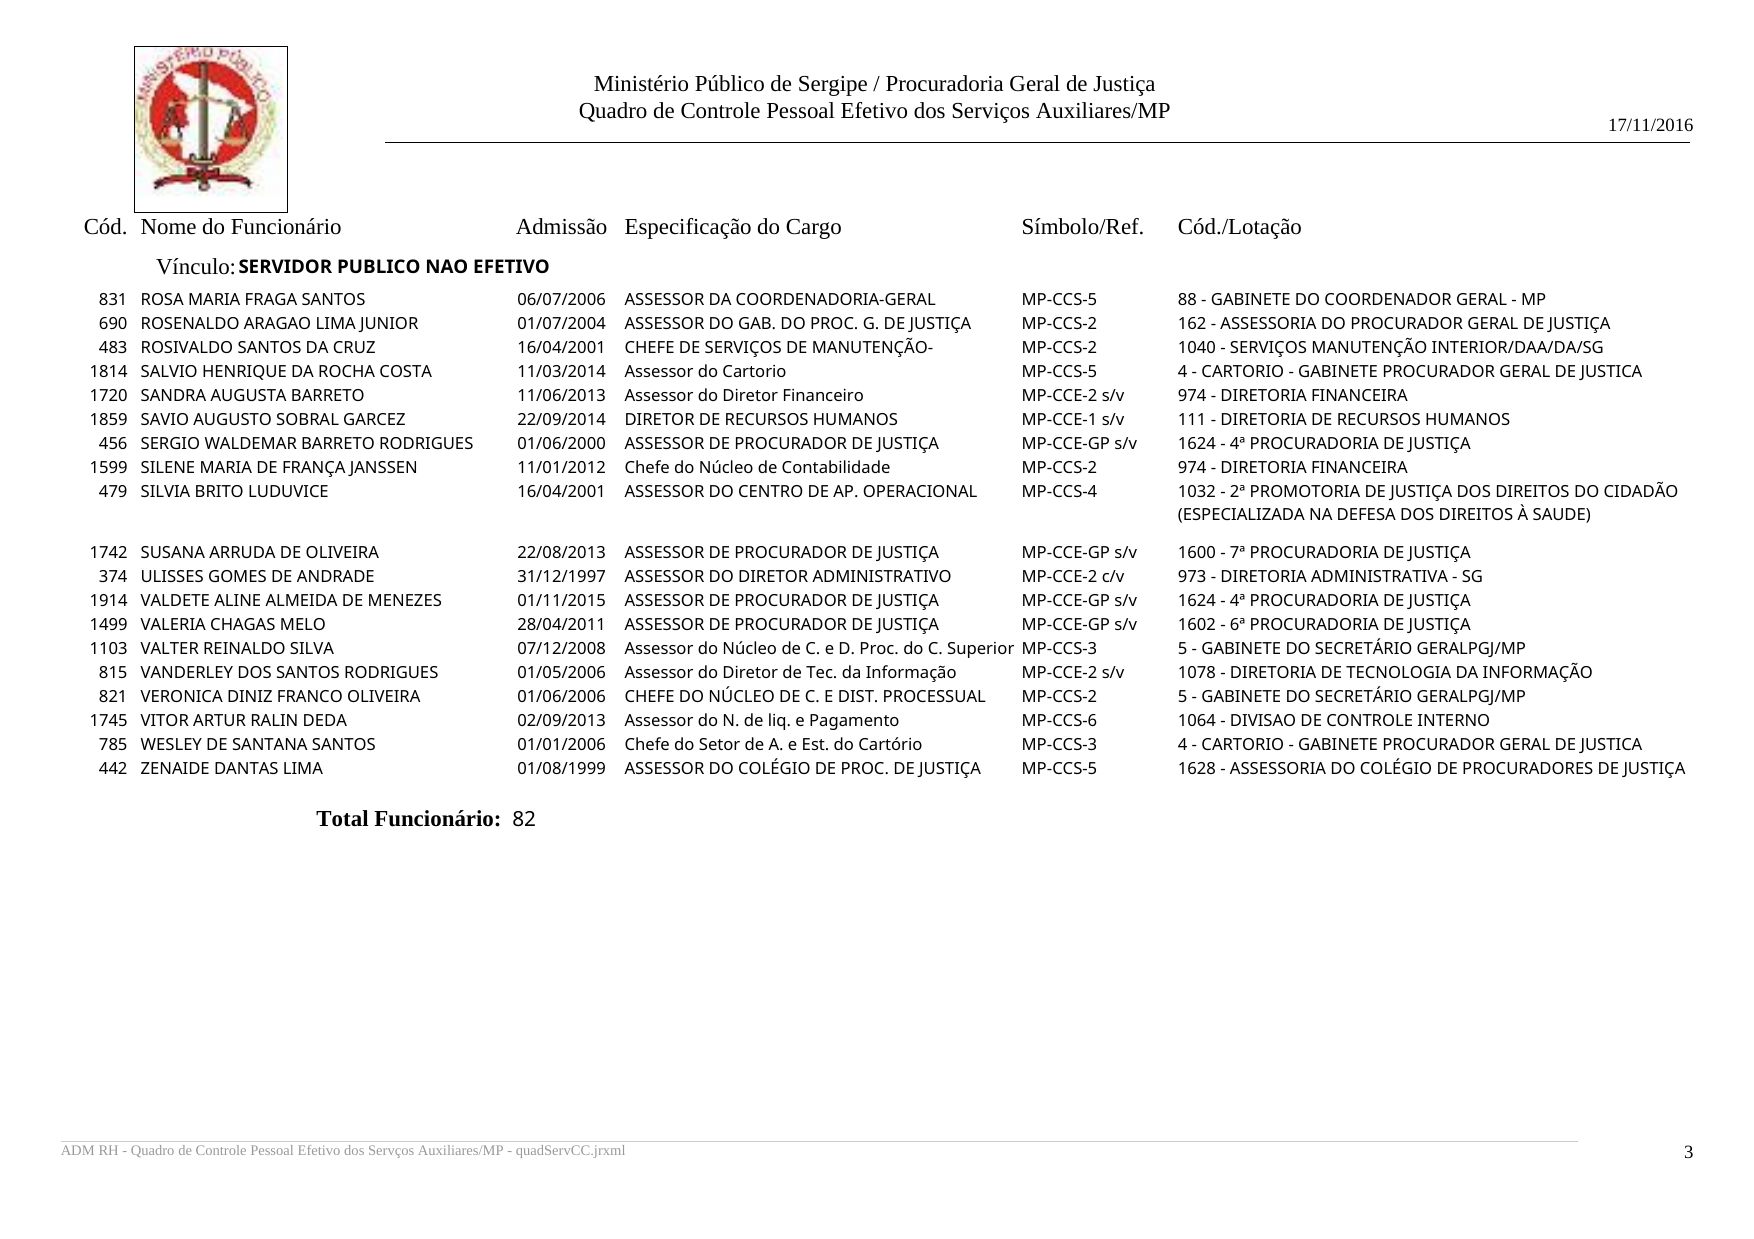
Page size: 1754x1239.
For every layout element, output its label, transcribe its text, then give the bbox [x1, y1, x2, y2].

table_cell 785 [61, 733, 127, 757]
table_cell 1599 [61, 456, 127, 479]
table_cell [127, 288, 140, 312]
table_cell Vínculo: [137, 254, 236, 286]
table_cell [1693, 1141, 1753, 1167]
table_cell ASSESSOR DO COLÉGIO DE PROC. DE JUSTIÇA [624, 757, 1021, 781]
table_cell Assessor do N. de liq. e Pagamento [624, 709, 1021, 733]
table_cell [498, 589, 504, 613]
table_cell ASSESSOR DA COORDENADORIA-GERAL [624, 288, 1021, 312]
table_cell [127, 480, 140, 503]
table_cell Assessor do Diretor de Tec. da Informação [624, 661, 1021, 685]
table_cell [127, 384, 140, 408]
table_cell VITOR ARTUR RALIN DEDA [140, 709, 498, 733]
table_cell [720, 805, 1753, 832]
table_cell MP-CCE-1 s/v [1021, 408, 1174, 432]
table_cell ZENAIDE DANTAS LIMA [140, 757, 498, 781]
table_cell [618, 685, 624, 709]
table_cell Símbolo/Ref. [1021, 213, 1174, 246]
table_cell [1696, 589, 1753, 613]
table_cell VALDETE ALINE ALMEIDA DE MENEZES [140, 589, 498, 613]
table_cell MP-CCS-2 [1021, 685, 1174, 709]
table_cell ASSESSOR DE PROCURADOR DE JUSTIÇA [624, 541, 1021, 565]
table_cell 1814 [61, 360, 127, 384]
table_cell [127, 661, 140, 685]
table_cell [355, 114, 369, 141]
table_cell [0, 336, 61, 360]
table_cell Admissão [505, 213, 618, 246]
table_cell 1499 [61, 613, 127, 637]
table_cell [618, 312, 624, 336]
table_cell [0, 312, 61, 336]
table_cell [0, 733, 61, 757]
table_cell [0, 254, 137, 286]
table_cell [498, 637, 504, 661]
table_cell Assessor do Núcleo de C. e D. Proc. do C. Superior [624, 637, 1021, 661]
table_cell [1696, 384, 1753, 408]
table_cell [288, 46, 355, 210]
table_cell [0, 709, 61, 733]
table_cell [1696, 781, 1753, 797]
table_cell [0, 613, 61, 637]
table_cell [0, 384, 61, 408]
table_cell [127, 213, 140, 246]
table_cell [127, 613, 140, 637]
table_cell 4 - CARTORIO - GABINETE PROCURADOR GERAL DE JUSTICA [1178, 733, 1696, 757]
table_cell 1624 - 4ª PROCURADORIA DE JUSTIÇA [1178, 432, 1696, 456]
table_cell [618, 456, 624, 479]
table_cell [1696, 565, 1753, 589]
table_cell MP-CCE-2 s/v [1021, 384, 1174, 408]
table_cell [127, 408, 140, 432]
table_cell [618, 384, 624, 408]
table_cell [1693, 114, 1753, 141]
table_cell ROSA MARIA FRAGA SANTOS [140, 288, 498, 312]
table_cell [618, 565, 624, 589]
table_cell [355, 46, 1753, 70]
table_cell [618, 637, 624, 661]
table_cell MP-CCS-4 [1021, 480, 1174, 503]
table_cell Assessor do Cartorio [624, 360, 1021, 384]
table_cell [0, 114, 134, 141]
table_cell MP-CCS-5 [1021, 757, 1174, 781]
table_cell [1696, 637, 1753, 661]
table_cell MP-CCS-3 [1021, 733, 1174, 757]
table_cell [127, 709, 140, 733]
table_cell [1696, 360, 1753, 384]
table_cell [1373, 213, 1753, 246]
table_cell 01/08/1999 [505, 757, 618, 781]
table_cell [618, 733, 624, 757]
table_cell 831 [61, 288, 127, 312]
table_cell [618, 541, 624, 565]
table_cell 11/03/2014 [505, 360, 618, 384]
table_cell 1624 - 4ª PROCURADORIA DE JUSTIÇA [1178, 589, 1696, 613]
table_cell [1696, 661, 1753, 685]
table_cell [1696, 504, 1753, 541]
table_cell 28/04/2011 [505, 613, 618, 637]
table_cell [1696, 456, 1753, 479]
table_cell [0, 805, 236, 832]
table_cell [1696, 408, 1753, 432]
table_cell [906, 213, 1021, 246]
table_cell [498, 408, 504, 432]
table_cell [0, 781, 1178, 797]
table_cell ASSESSOR DE PROCURADOR DE JUSTIÇA [624, 432, 1021, 456]
table_cell 1064 - DIVISAO DE CONTROLE INTERNO [1178, 709, 1696, 733]
table_cell [1696, 480, 1753, 503]
table_cell [0, 797, 1753, 804]
table_cell [127, 565, 140, 589]
table_cell 4 - CARTORIO - GABINETE PROCURADOR GERAL DE JUSTICA [1178, 360, 1696, 384]
table_cell 01/06/2006 [505, 685, 618, 709]
table_cell [1696, 613, 1753, 637]
table_cell [498, 312, 504, 336]
table_cell [618, 613, 624, 637]
table_cell WESLEY DE SANTANA SANTOS [140, 733, 498, 757]
table_cell [498, 565, 504, 589]
table_cell 11/01/2012 [505, 456, 618, 479]
table_cell [498, 757, 504, 781]
table_cell 17/11/2016 [1484, 114, 1693, 141]
table_cell [0, 589, 61, 613]
table_cell [388, 213, 504, 246]
table_cell [1696, 733, 1753, 757]
table_cell 1602 - 6ª PROCURADORIA DE JUSTIÇA [1178, 613, 1696, 637]
table_cell [1381, 114, 1484, 141]
table_cell [618, 288, 624, 312]
table_cell 22/08/2013 [505, 541, 618, 565]
table_cell MP-CCS-3 [1021, 637, 1174, 661]
table_cell 5 - GABINETE DO SECRETÁRIO GERALPGJ/MP [1178, 685, 1696, 709]
table_cell 01/05/2006 [505, 661, 618, 685]
table_cell [0, 46, 134, 70]
table_cell Cód./Lotação [1178, 213, 1373, 246]
table_cell [498, 685, 504, 709]
table_cell VERONICA DINIZ FRANCO OLIVEIRA [140, 685, 498, 709]
table_cell [1696, 336, 1753, 360]
table_cell VALERIA CHAGAS MELO [140, 613, 498, 637]
table_cell 1040 - SERVIÇOS MANUTENÇÃO INTERIOR/DAA/DA/SG [1178, 336, 1696, 360]
table_cell 973 - DIRETORIA ADMINISTRATIVA - SG [1178, 565, 1696, 589]
table_cell SERVIDOR PUBLICO NAO EFETIVO [238, 254, 1168, 286]
table_cell [618, 757, 624, 781]
table_cell [0, 360, 61, 384]
table_cell 01/06/2000 [505, 432, 618, 456]
table_cell [0, 480, 61, 503]
table_cell 1078 - DIRETORIA DE TECNOLOGIA DA INFORMAÇÃO [1178, 661, 1696, 685]
table_cell Chefe do Setor de A. e Est. do Cartório [624, 733, 1021, 757]
table_cell [127, 312, 140, 336]
table_cell 821 [61, 685, 127, 709]
table_cell [1696, 541, 1753, 565]
table_cell [498, 613, 504, 637]
table_cell [127, 541, 140, 565]
table_cell 16/04/2001 [505, 336, 618, 360]
table_cell [498, 336, 504, 360]
table_cell [498, 288, 504, 312]
table_cell ULISSES GOMES DE ANDRADE [140, 565, 498, 589]
table_cell 483 [61, 336, 127, 360]
table_cell [1169, 254, 1753, 286]
table_cell 1745 [61, 709, 127, 733]
table_cell DIRETOR DE RECURSOS HUMANOS [624, 408, 1021, 432]
table_cell 1914 [61, 589, 127, 613]
table_cell ROSIVALDO SANTOS DA CRUZ [140, 336, 498, 360]
table_cell MP-CCE-GP s/v [1021, 589, 1174, 613]
table_cell 16/04/2001 [505, 480, 618, 503]
table_cell [498, 432, 504, 456]
table_cell [618, 709, 624, 733]
table_cell 01/01/2006 [505, 733, 618, 757]
table_cell [498, 541, 504, 565]
table_cell 974 - DIRETORIA FINANCEIRA [1178, 456, 1696, 479]
table_cell [498, 709, 504, 733]
table_cell ASSESSOR DE PROCURADOR DE JUSTIÇA [624, 589, 1021, 613]
table_cell [618, 432, 624, 456]
table_cell ROSENALDO ARAGAO LIMA JUNIOR [140, 312, 498, 336]
table_cell [0, 408, 61, 432]
table_cell [498, 384, 504, 408]
table_cell [1381, 70, 1753, 114]
table_cell [0, 541, 61, 565]
table_cell [1696, 709, 1753, 733]
table_cell SALVIO HENRIQUE DA ROCHA COSTA [140, 360, 498, 384]
table_cell SANDRA AUGUSTA BARRETO [140, 384, 498, 408]
table_cell 82 [512, 805, 720, 832]
table_cell 01/07/2004 [505, 312, 618, 336]
table_cell [127, 637, 140, 661]
table_cell [1696, 685, 1753, 709]
table_cell [0, 504, 1178, 541]
table_cell [355, 144, 1753, 210]
table_cell SILVIA BRITO LUDUVICE [140, 480, 498, 503]
table_cell [127, 336, 140, 360]
table_cell [1696, 432, 1753, 456]
table_cell Total Funcionário: [236, 805, 501, 832]
table_cell [498, 733, 504, 757]
table_cell Ministério Público de Sergipe / Procuradoria Geral de Justiça Quadro de Controle Pessoal Efetivo dos Serviços Auxiliares/MP [369, 70, 1381, 141]
table_cell 442 [61, 757, 127, 781]
table_cell [618, 360, 624, 384]
table_cell [0, 1141, 61, 1167]
table_cell [0, 661, 61, 685]
table_cell 1103 [61, 637, 127, 661]
table_cell CHEFE DE SERVIÇOS DE MANUTENÇÃO- [624, 336, 1021, 360]
table_cell [0, 685, 61, 709]
table_cell Especificação do Cargo [624, 213, 906, 246]
table_cell ASSESSOR DO CENTRO DE AP. OPERACIONAL [624, 480, 1021, 503]
table_cell 1742 [61, 541, 127, 565]
table_cell [0, 144, 134, 210]
table_cell [0, 432, 61, 456]
table_cell ASSESSOR DE PROCURADOR DE JUSTIÇA [624, 613, 1021, 637]
table_cell 11/06/2013 [505, 384, 618, 408]
table_cell [618, 213, 624, 246]
table_cell [355, 70, 369, 114]
table_cell Chefe do Núcleo de Contabilidade [624, 456, 1021, 479]
table_cell 5 - GABINETE DO SECRETÁRIO GERALPGJ/MP [1178, 637, 1696, 661]
table_cell 3 [1578, 1141, 1693, 1167]
table_cell MP-CCS-2 [1021, 456, 1174, 479]
table_cell 111 - DIRETORIA DE RECURSOS HUMANOS [1178, 408, 1696, 432]
table_cell 1720 [61, 384, 127, 408]
table_cell 31/12/1997 [505, 565, 618, 589]
table_cell VALTER REINALDO SILVA [140, 637, 498, 661]
table_cell SILENE MARIA DE FRANÇA JANSSEN [140, 456, 498, 479]
table_cell MP-CCS-5 [1021, 288, 1174, 312]
table_cell 162 - ASSESSORIA DO PROCURADOR GERAL DE JUSTIÇA [1178, 312, 1696, 336]
table_cell [618, 336, 624, 360]
table_cell SAVIO AUGUSTO SOBRAL GARCEZ [140, 408, 498, 432]
table_cell Cód. [61, 213, 127, 246]
table_cell 01/11/2015 [505, 589, 618, 613]
table_cell 815 [61, 661, 127, 685]
table_cell 456 [61, 432, 127, 456]
table_cell [618, 589, 624, 613]
table_cell 22/09/2014 [505, 408, 618, 432]
table_cell [127, 757, 140, 781]
table_cell SUSANA ARRUDA DE OLIVEIRA [140, 541, 498, 565]
table_cell [618, 480, 624, 503]
table_cell [498, 661, 504, 685]
table_cell [127, 432, 140, 456]
table_cell 1032 - 2ª PROMOTORIA DE JUSTIÇA DOS DIREITOS DO CIDADÃO (ESPECIALIZADA NA DEFESA DOS DIREITOS À SAUDE) [1178, 480, 1696, 541]
table_cell [0, 637, 61, 661]
table_cell MP-CCS-6 [1021, 709, 1174, 733]
table_cell 1600 - 7ª PROCURADORIA DE JUSTIÇA [1178, 541, 1696, 565]
table_cell ASSESSOR DO GAB. DO PROC. G. DE JUSTIÇA [624, 312, 1021, 336]
table_cell 02/09/2013 [505, 709, 618, 733]
table_cell [0, 213, 61, 246]
table_cell [0, 70, 134, 114]
table_cell [1696, 757, 1753, 781]
table_cell [1696, 288, 1753, 312]
table_cell MP-CCE-2 s/v [1021, 661, 1174, 685]
table_cell MP-CCE-GP s/v [1021, 432, 1174, 456]
table_cell MP-CCS-5 [1021, 360, 1174, 384]
table_cell SERGIO WALDEMAR BARRETO RODRIGUES [140, 432, 498, 456]
table_cell [618, 661, 624, 685]
table_cell 88 - GABINETE DO COORDENADOR GERAL - MP [1178, 288, 1696, 312]
table_cell [0, 832, 1753, 1141]
table_cell CHEFE DO NÚCLEO DE C. E DIST. PROCESSUAL [624, 685, 1021, 709]
table_cell MP-CCE-GP s/v [1021, 613, 1174, 637]
table_cell MP-CCS-2 [1021, 336, 1174, 360]
table_cell 974 - DIRETORIA FINANCEIRA [1178, 384, 1696, 408]
table_cell [0, 288, 61, 312]
table_cell ADM RH - Quadro de Controle Pessoal Efetivo dos Servços Auxiliares/MP - quadServCC.jrxml [61, 1142, 1578, 1167]
table_cell VANDERLEY DOS SANTOS RODRIGUES [140, 661, 498, 685]
table_cell [0, 456, 61, 479]
table_cell MP-CCE-2 c/v [1021, 565, 1174, 589]
table_cell 1859 [61, 408, 127, 432]
table_cell [498, 456, 504, 479]
table_cell [1696, 312, 1753, 336]
table_header [0, 0, 1753, 46]
table_cell Assessor do Diretor Financeiro [624, 384, 1021, 408]
table_cell 479 [61, 480, 127, 503]
table_cell [0, 757, 61, 781]
table_cell [498, 480, 504, 503]
table_cell [0, 565, 61, 589]
table_cell ASSESSOR DO DIRETOR ADMINISTRATIVO [624, 565, 1021, 589]
table_cell [127, 685, 140, 709]
table_cell [498, 360, 504, 384]
table_cell Nome do Funcionário [140, 213, 388, 246]
table_cell [127, 360, 140, 384]
table_cell 1628 - ASSESSORIA DO COLÉGIO DE PROCURADORES DE JUSTIÇA [1178, 757, 1696, 797]
table_cell 690 [61, 312, 127, 336]
table_cell [618, 408, 624, 432]
table_cell MP-CCE-GP s/v [1021, 541, 1174, 565]
table_cell 07/12/2008 [505, 637, 618, 661]
table_cell [127, 589, 140, 613]
table_cell [127, 733, 140, 757]
table_cell 374 [61, 565, 127, 589]
table_cell [501, 805, 512, 832]
table_cell [0, 246, 1753, 253]
table_cell MP-CCS-2 [1021, 312, 1174, 336]
table_cell [127, 456, 140, 479]
table_cell 06/07/2006 [505, 288, 618, 312]
